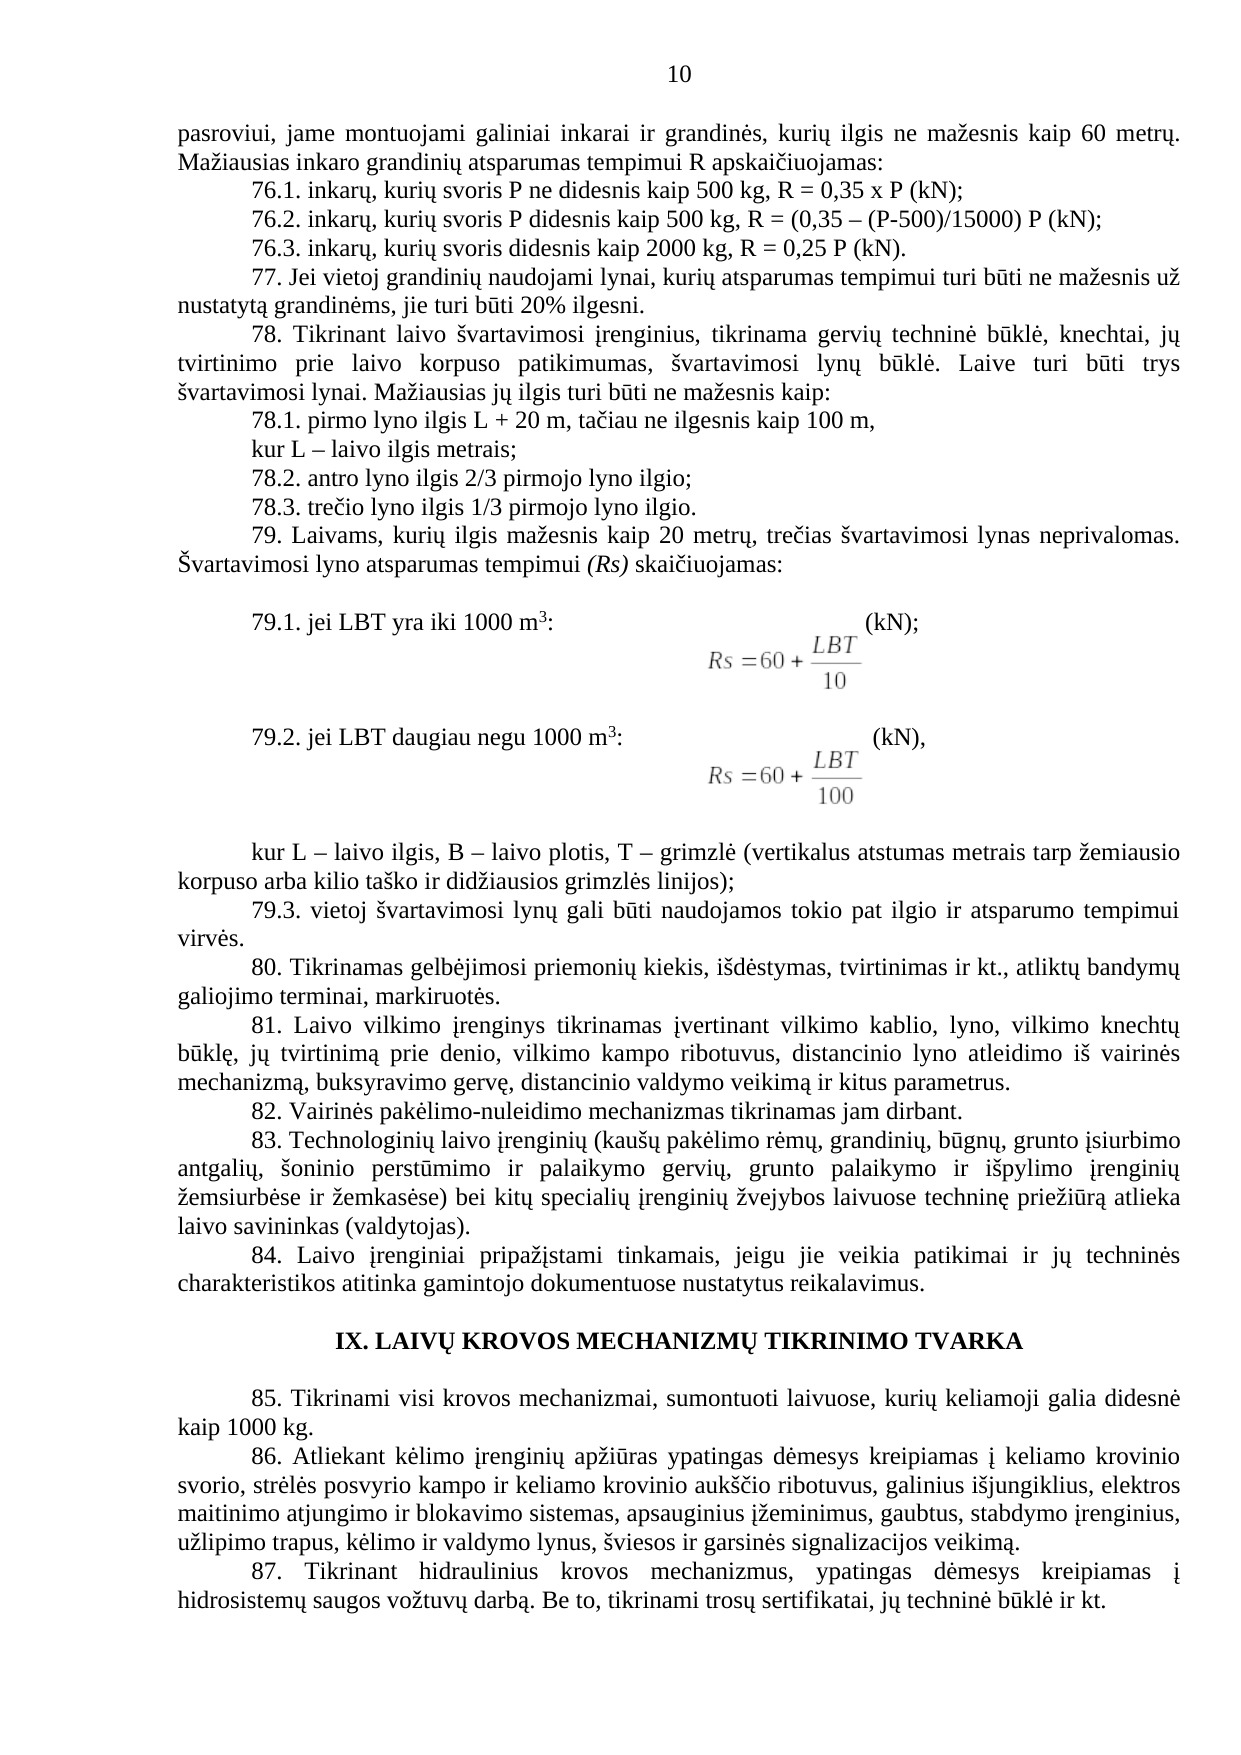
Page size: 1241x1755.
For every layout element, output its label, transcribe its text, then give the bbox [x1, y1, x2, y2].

text 78.2. antro lyno ilgis 2/3 pirmojo lyno ilgio; [177, 463, 1181, 492]
text kur L – laivo ilgis, B – laivo plotis, T – grimzlė (vertikalus atstumas metrais tarp žemiausio korpuso arba kilio taško ir didžiausios grimzlės linijos); [177, 837, 1181, 895]
text 76.1. inkarų, kurių svoris P ne didesnis kaip 500 kg, R = 0,35 x P (kN); [177, 176, 1181, 204]
text 84. Laivo įrenginiai pripažįstami tinkamais, jeigu jie veikia patikimai ir jų techninės charakteristikos atitinka gamintojo dokumentuose nustatytus reikalavimus. [177, 1240, 1181, 1297]
text 78.3. trečio lyno ilgis 1/3 pirmojo lyno ilgio. [177, 492, 1181, 521]
text 80. Tikrinamas gelbėjimosi priemonių kiekis, išdėstymas, tvirtinimas ir kt., atliktų bandymų galiojimo terminai, markiruotės. [177, 952, 1181, 1010]
text 79.3. vietoj švartavimosi lynų gali būti naudojamos tokio pat ilgio ir atsparumo tempimui virvės. [177, 895, 1181, 952]
text 78.1. pirmo lyno ilgis L + 20 m, tačiau ne ilgesnis kaip 100 m, [177, 406, 1181, 434]
text 79.1. jei LBT yra iki 1000 m3: (kN); [177, 607, 1181, 693]
text 76.3. inkarų, kurių svoris didesnis kaip 2000 kg, R = 0,25 P (kN). [177, 233, 1181, 262]
text 78. Tikrinant laivo švartavimosi įrenginius, tikrinama gervių techninė būklė, knechtai, jų tvirtinimo prie laivo korpuso patikimumas, švartavimosi lynų būklė. Laive turi būti trys švartavimosi lynai. Mažiausias jų ilgis turi būti ne mažesnis kaip: [177, 319, 1181, 406]
text kur L – laivo ilgis metrais; [177, 434, 1181, 463]
text 82. Vairinės pakėlimo-nuleidimo mechanizmas tikrinamas jam dirbant. [177, 1096, 1181, 1125]
text 81. Laivo vilkimo įrenginys tikrinamas įvertinant vilkimo kablio, lyno, vilkimo knechtų būklę, jų tvirtinimą prie denio, vilkimo kampo ribotuvus, distancinio lyno atleidimo iš vairinės mechanizmą, buksyravimo gervę, distancinio valdymo veikimą ir kitus parametrus. [177, 1010, 1181, 1096]
text 79. Laivams, kurių ilgis mažesnis kaip 20 metrų, trečias švartavimosi lynas neprivalomas. Švartavimosi lyno atsparumas tempimui (Rs) skaičiuojamas: [177, 521, 1181, 578]
text 86. Atliekant kėlimo įrenginių apžiūras ypatingas dėmesys kreipiamas į keliamo krovinio svorio, strėlės posvyrio kampo ir keliamo krovinio aukščio ribotuvus, galinius išjungiklius, elektros maitinimo atjungimo ir blokavimo sistemas, apsauginius įžeminimus, gaubtus, stabdymo įrenginius, užlipimo trapus, kėlimo ir valdymo lynus, šviesos ir garsinės signalizacijos veikimą. [177, 1441, 1181, 1556]
text 77. Jei vietoj grandinių naudojami lynai, kurių atsparumas tempimui turi būti ne mažesnis už nustatytą grandinėms, jie turi būti 20% ilgesni. [177, 262, 1181, 319]
text 76.2. inkarų, kurių svoris P didesnis kaip 500 kg, R = (0,35 – (P-500)/15000) P (kN); [177, 204, 1181, 233]
text 87. Tikrinant hidraulinius krovos mechanizmus, ypatingas dėmesys kreipiamas į hidrosistemų saugos vožtuvų darbą. Be to, tikrinami trosų sertifikatai, jų techninė būklė ir kt. [177, 1556, 1181, 1613]
text 83. Technologinių laivo įrenginių (kaušų pakėlimo rėmų, grandinių, būgnų, grunto įsiurbimo antgalių, šoninio perstūmimo ir palaikymo gervių, grunto palaikymo ir išpylimo įrenginių žemsiurbėse ir žemkasėse) bei kitų specialių įrenginių žvejybos laivuose techninę priežiūrą atlieka laivo savininkas (valdytojas). [177, 1125, 1181, 1240]
text 79.2. jei LBT daugiau negu 1000 m3: (kN), [177, 722, 1181, 808]
text 85. Tikrinami visi krovos mechanizmai, sumontuoti laivuose, kurių keliamoji galia didesnė kaip 1000 kg. [177, 1383, 1181, 1441]
text IX. LAIVŲ KROVOS MECHANIZMŲ TIKRINIMO TVARKA [177, 1326, 1181, 1355]
text pasroviui, jame montuojami galiniai inkarai ir grandinės, kurių ilgis ne mažesnis kaip 60 metrų. Mažiausias inkaro grandinių atsparumas tempimui R apskaičiuojamas: [177, 118, 1181, 176]
